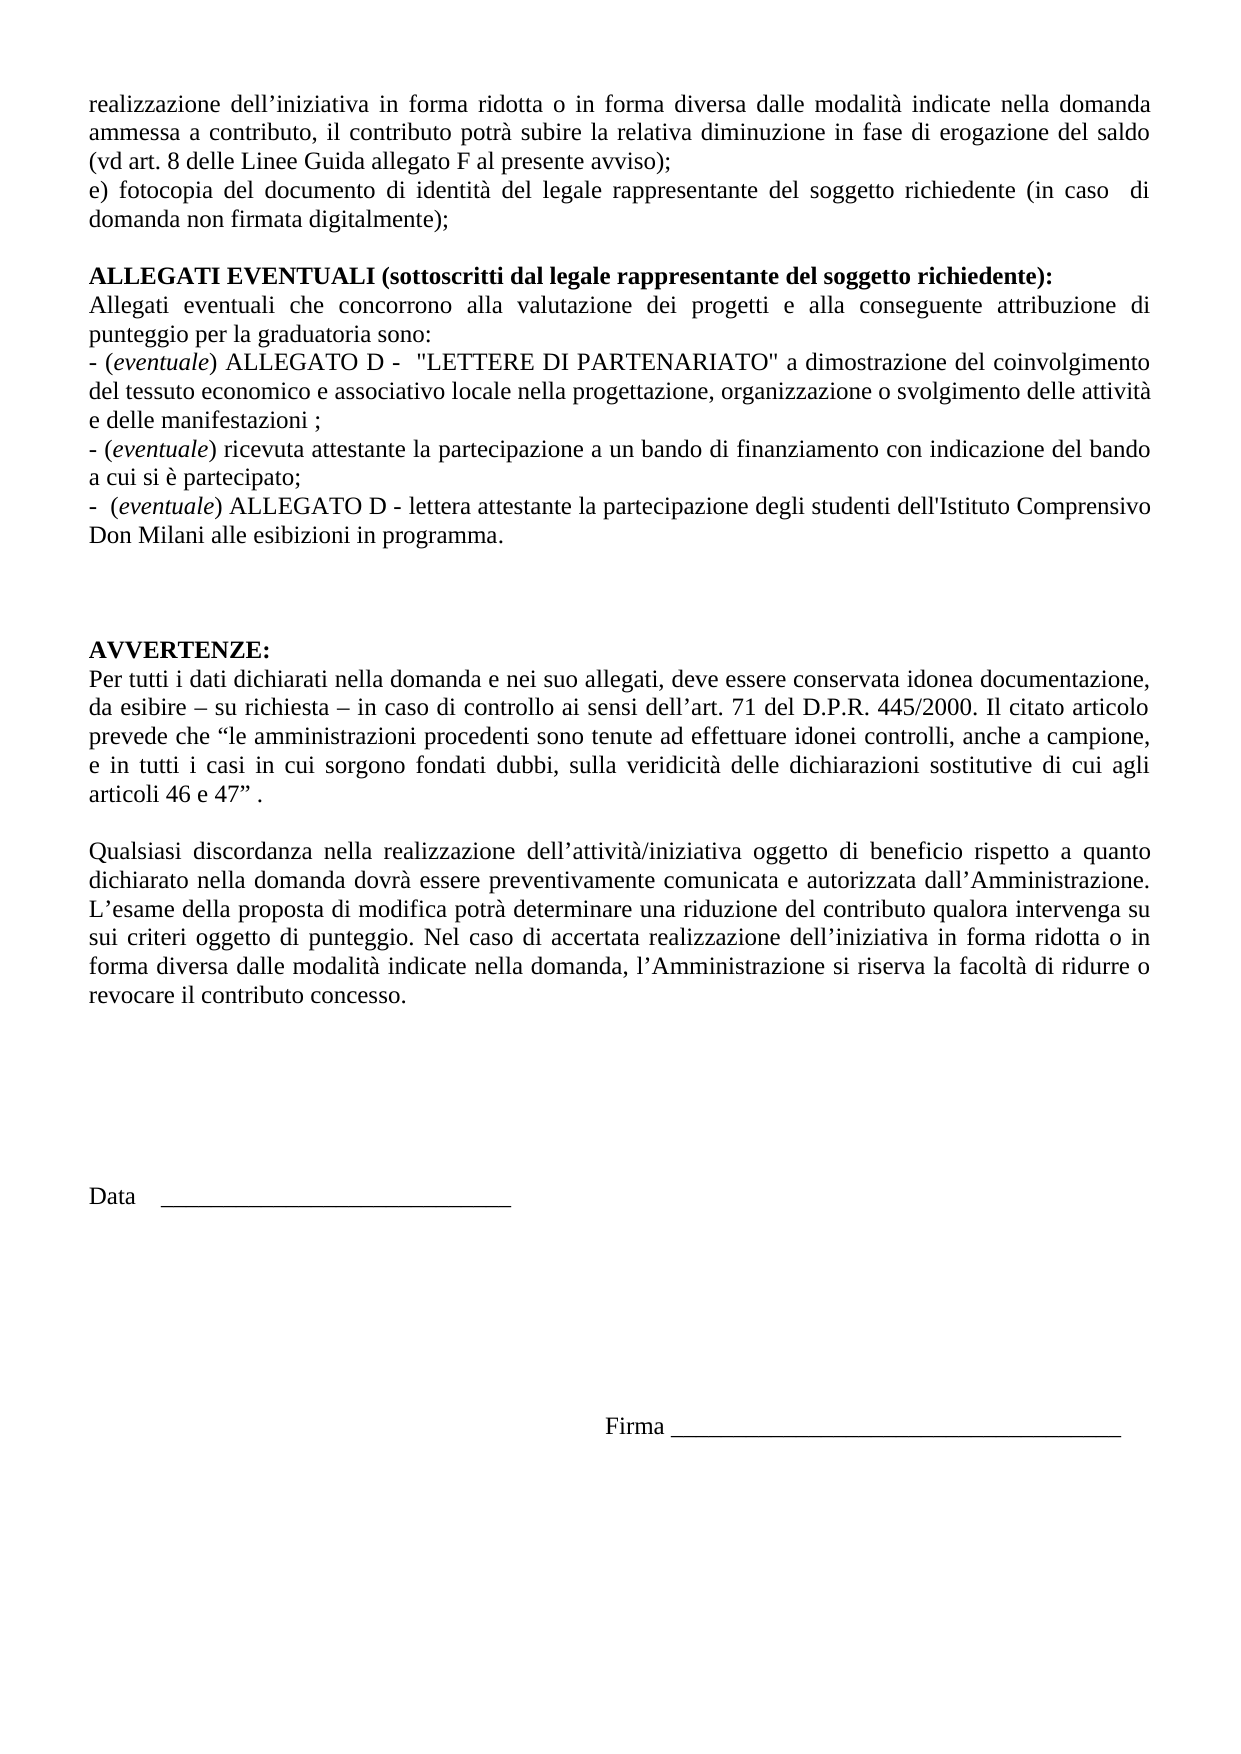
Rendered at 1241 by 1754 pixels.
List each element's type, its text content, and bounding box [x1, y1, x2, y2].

text Per tutti i dati dichiarati nella domanda e nei suo allegati, deve essere conservata idonea documentazione, da esibire – su richiesta – in caso di controllo ai sensi dell’art. 71 del D.P.R. 445/2000. Il citato articolo prevede che “le amministrazioni procedenti sono tenute ad effettuare idonei controlli, anche a campione, e in tutti i casi in cui sorgono fondati dubbi, sulla veridicità delle dichiarazioni sostitutive di cui agli articoli 46 e 47” . [89, 664, 1152, 807]
text - (eventuale) ricevuta attestante la partecipazione a un bando di finanziamento con indicazione del bando a cui si è partecipato; [89, 434, 1152, 491]
text e) fotocopia del documento di identità del legale rappresentante del soggetto richiedente (in caso di domanda non firmata digitalmente); [89, 175, 1152, 232]
text Firma ____________________________________ [89, 1411, 1152, 1440]
text realizzazione dell’iniziativa in forma ridotta o in forma diversa dalle modalità indicate nella domanda ammessa a contributo, il contributo potrà subire la relativa diminuzione in fase di erogazione del saldo (vd art. 8 delle Linee Guida allegato F al presente avviso); [89, 89, 1152, 175]
text ALLEGATI EVENTUALI (sottoscritti dal legale rappresentante del soggetto richiedente): [89, 261, 1152, 290]
text Qualsiasi discordanza nella realizzazione dell’attività/iniziativa oggetto di beneficio rispetto a quanto dichiarato nella domanda dovrà essere preventivamente comunicata e autorizzata dall’Amministrazione. L’esame della proposta di modifica potrà determinare una riduzione del contributo qualora intervenga su sui criteri oggetto di punteggio. Nel caso di accertata realizzazione dell’iniziativa in forma ridotta o in forma diversa dalle modalità indicate nella domanda, l’Amministrazione si riserva la facoltà di ridurre o revocare il contributo concesso. [89, 836, 1152, 1009]
text Data ____________________________ [89, 1181, 1152, 1210]
text - (eventuale) ALLEGATO D - "LETTERE DI PARTENARIATO" a dimostrazione del coinvolgimento del tessuto economico e associativo locale nella progettazione, organizzazione o svolgimento delle attività e delle manifestazioni ; [89, 347, 1152, 434]
text Allegati eventuali che concorrono alla valutazione dei progetti e alla conseguente attribuzione di punteggio per la graduatoria sono: [89, 290, 1152, 347]
text AVVERTENZE: [89, 635, 1152, 664]
text - (eventuale) ALLEGATO D - lettera attestante la partecipazione degli studenti dell'Istituto Comprensivo Don Milani alle esibizioni in programma. [89, 491, 1152, 549]
